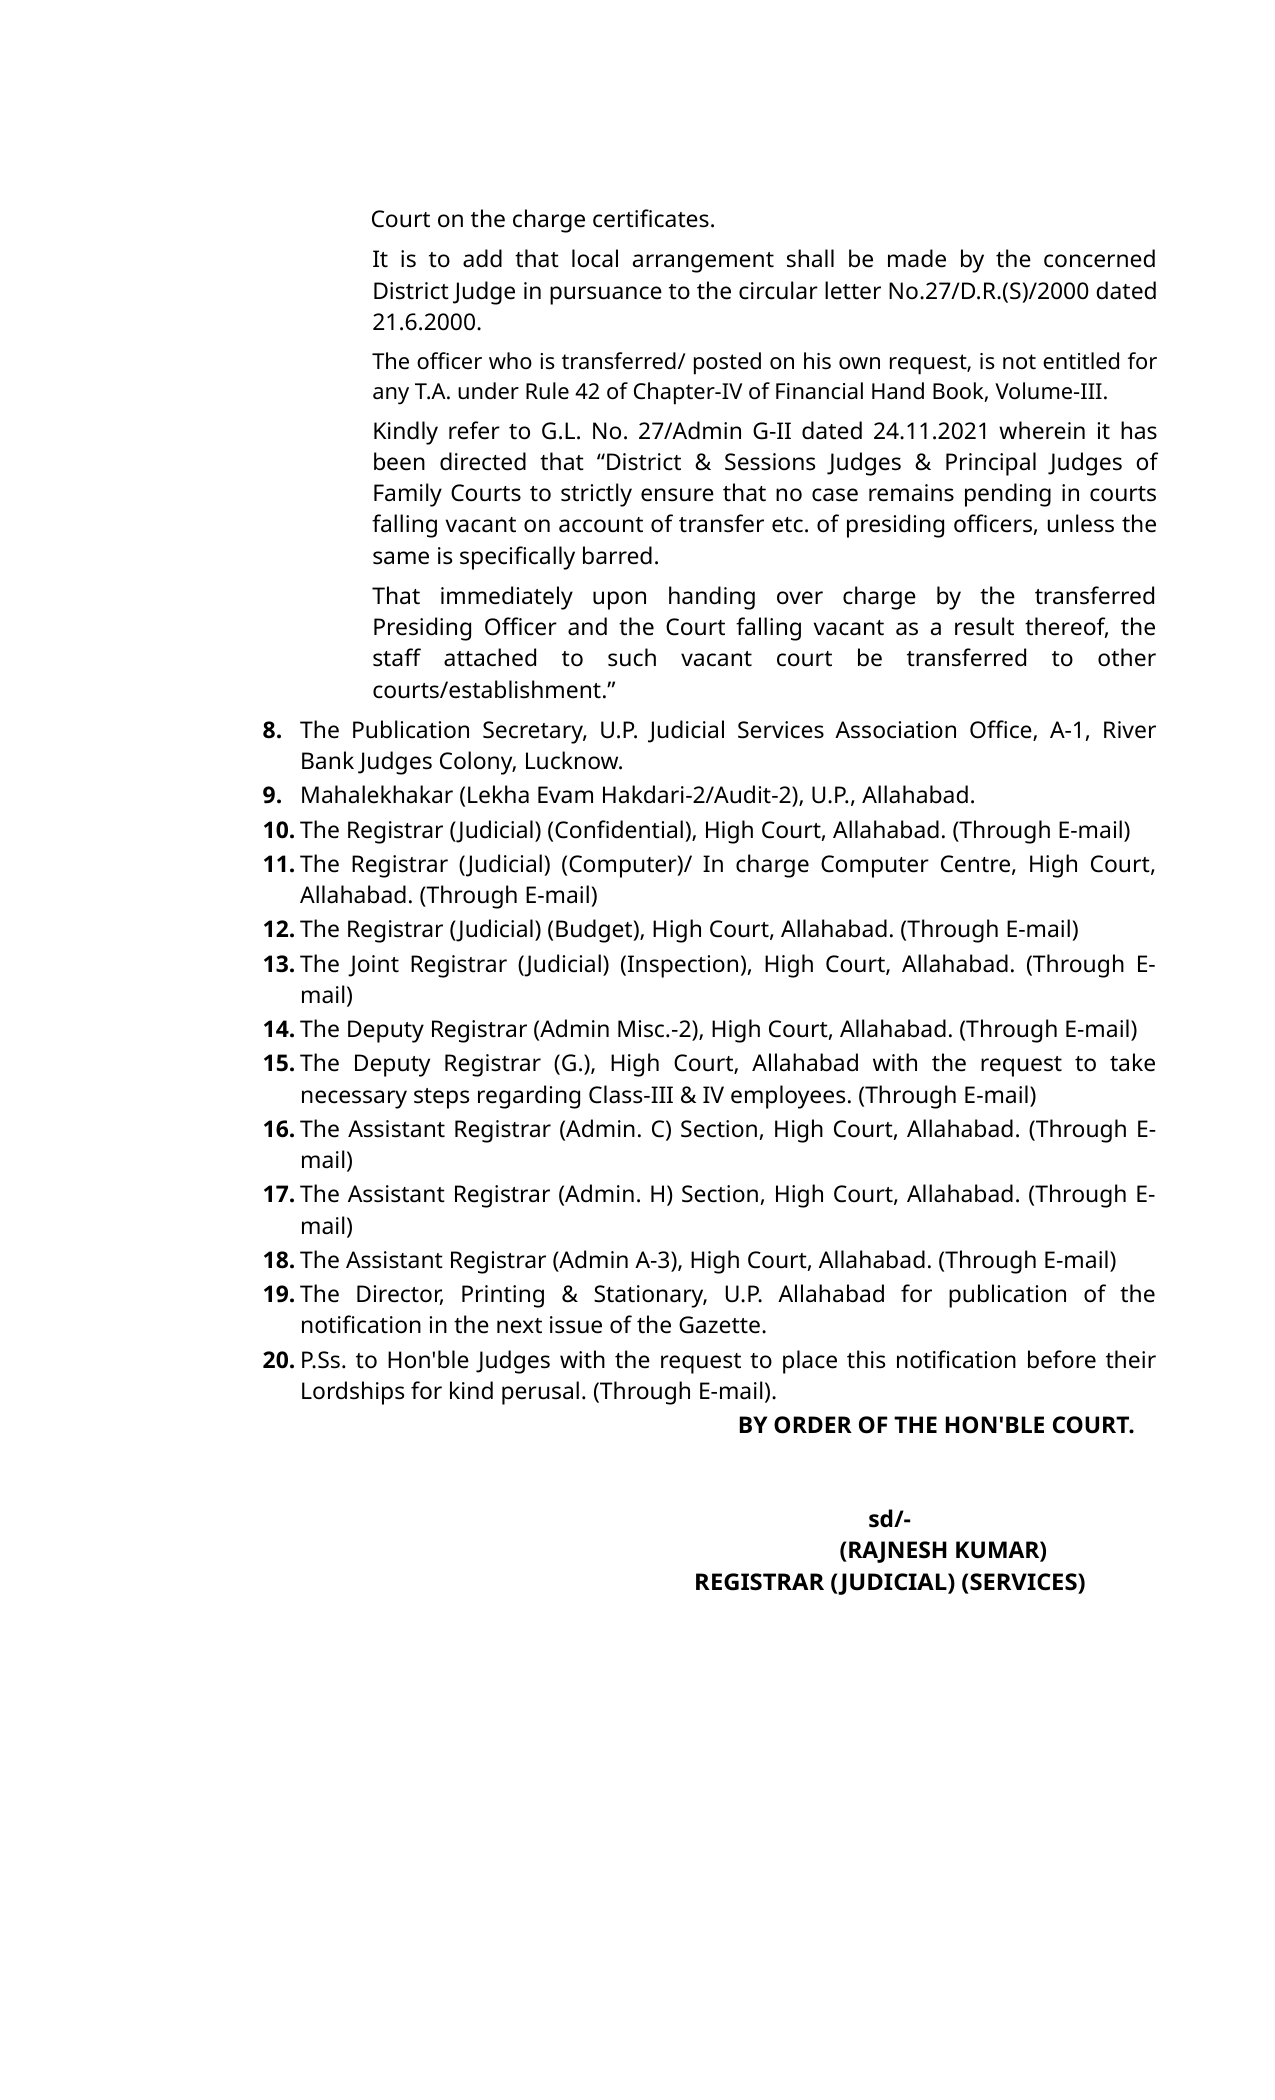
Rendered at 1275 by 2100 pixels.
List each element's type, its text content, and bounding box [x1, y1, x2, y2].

list P.Ss. to Hon'ble Judges with the request to place this notification before their Lordships for kind perusal. (Through E-mail). [262, 1344, 1157, 1406]
text (RAJNESH KUMAR) [225, 1534, 1157, 1566]
text The officer who is transferred/ posted on his own request, is not entitled for any T.A. under Rule 42 of Chapter-IV of Financial Hand Book, Volume-III. [372, 346, 1158, 406]
list The Publication Secretary, U.P. Judicial Services Association Office, A-1, River Bank Judges Colony, Lucknow. [262, 714, 1157, 776]
text That immediately upon handing over charge by the transferred Presiding Officer and the Court falling vacant as a result thereof, the staff attached to such vacant court be transferred to other courts/establishment.” [372, 580, 1157, 705]
list The Assistant Registrar (Admin. C) Section, High Court, Allahabad. (Through E-mail) [262, 1113, 1157, 1175]
list The Director, Printing & Stationary, U.P. Allahabad for publication of the notification in the next issue of the Gazette. [262, 1278, 1157, 1341]
list The Deputy Registrar (G.), High Court, Allahabad with the request to take necessary steps regarding Class-III & IV employees. (Through E-mail) [262, 1047, 1157, 1110]
list The Registrar (Judicial) (Confidential), High Court, Allahabad. (Through E-mail) [262, 813, 1157, 845]
text sd/- [225, 1503, 1157, 1534]
text It is to add that local arrangement shall be made by the concerned District Judge in pursuance to the circular letter No.27/D.R.(S)/2000 dated 21.6.2000. [302, 243, 1158, 337]
list The Assistant Registrar (Admin. H) Section, High Court, Allahabad. (Through E-mail) [262, 1178, 1157, 1241]
text REGISTRAR (JUDICIAL) (SERVICES) [225, 1566, 1157, 1597]
text BY ORDER OF THE HON'BLE COURT. [225, 1409, 1157, 1441]
list The Registrar (Judicial) (Computer)/ In charge Computer Centre, High Court, Allahabad. (Through E-mail) [262, 848, 1157, 910]
text Kindly refer to G.L. No. 27/Admin G-II dated 24.11.2021 wherein it has been directed that “District & Sessions Judges & Principal Judges of Family Courts to strictly ensure that no case remains pending in courts falling vacant on account of transfer etc. of presiding officers, unless the same is specifically barred. [302, 414, 1158, 571]
list The Joint Registrar (Judicial) (Inspection), High Court, Allahabad. (Through E-mail) [262, 948, 1157, 1010]
text Court on the charge certificates. [370, 203, 1158, 234]
list The Assistant Registrar (Admin A-3), High Court, Allahabad. (Through E-mail) [262, 1244, 1157, 1275]
list The Registrar (Judicial) (Budget), High Court, Allahabad. (Through E-mail) [262, 913, 1157, 944]
list Mahalekhakar (Lekha Evam Hakdari-2/Audit-2), U.P., Allahabad. [262, 779, 1157, 811]
list The Deputy Registrar (Admin Misc.-2), High Court, Allahabad. (Through E-mail) [262, 1013, 1157, 1044]
